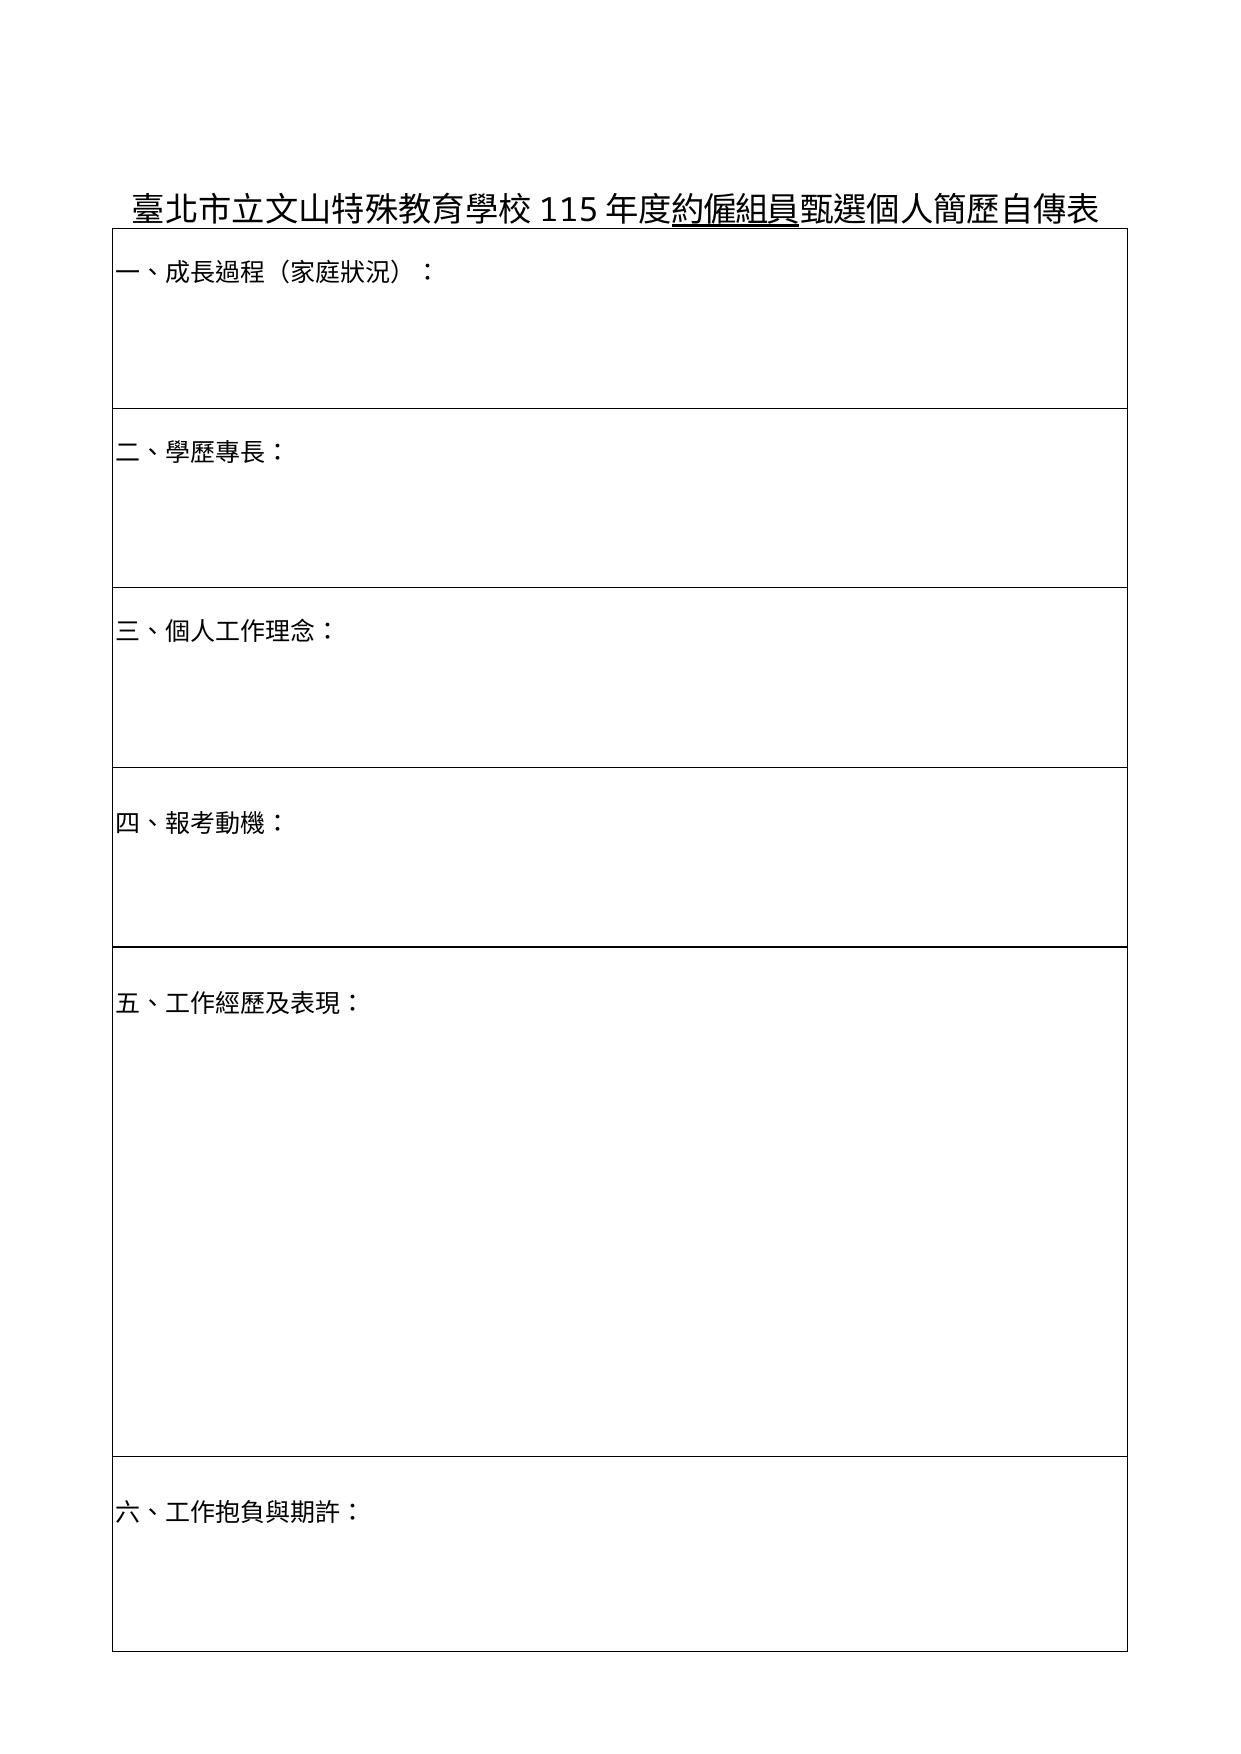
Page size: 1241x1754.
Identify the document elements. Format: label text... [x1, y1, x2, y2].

table_cell 五、工作經歷及表現： [113, 948, 1127, 1456]
table_cell 六、工作抱負與期許： [113, 1457, 1127, 1651]
table_cell 四、報考動機： [113, 768, 1127, 946]
table_cell 三、個人工作理念： [113, 588, 1127, 767]
table_cell 二、學歷專長： [113, 409, 1127, 587]
table_header 一、成長過程（家庭狀況）： [113, 229, 1127, 408]
text 臺北市立文山特殊教育學校115年度約僱組員甄選個人簡歷自傳表 [106, 166, 1125, 228]
